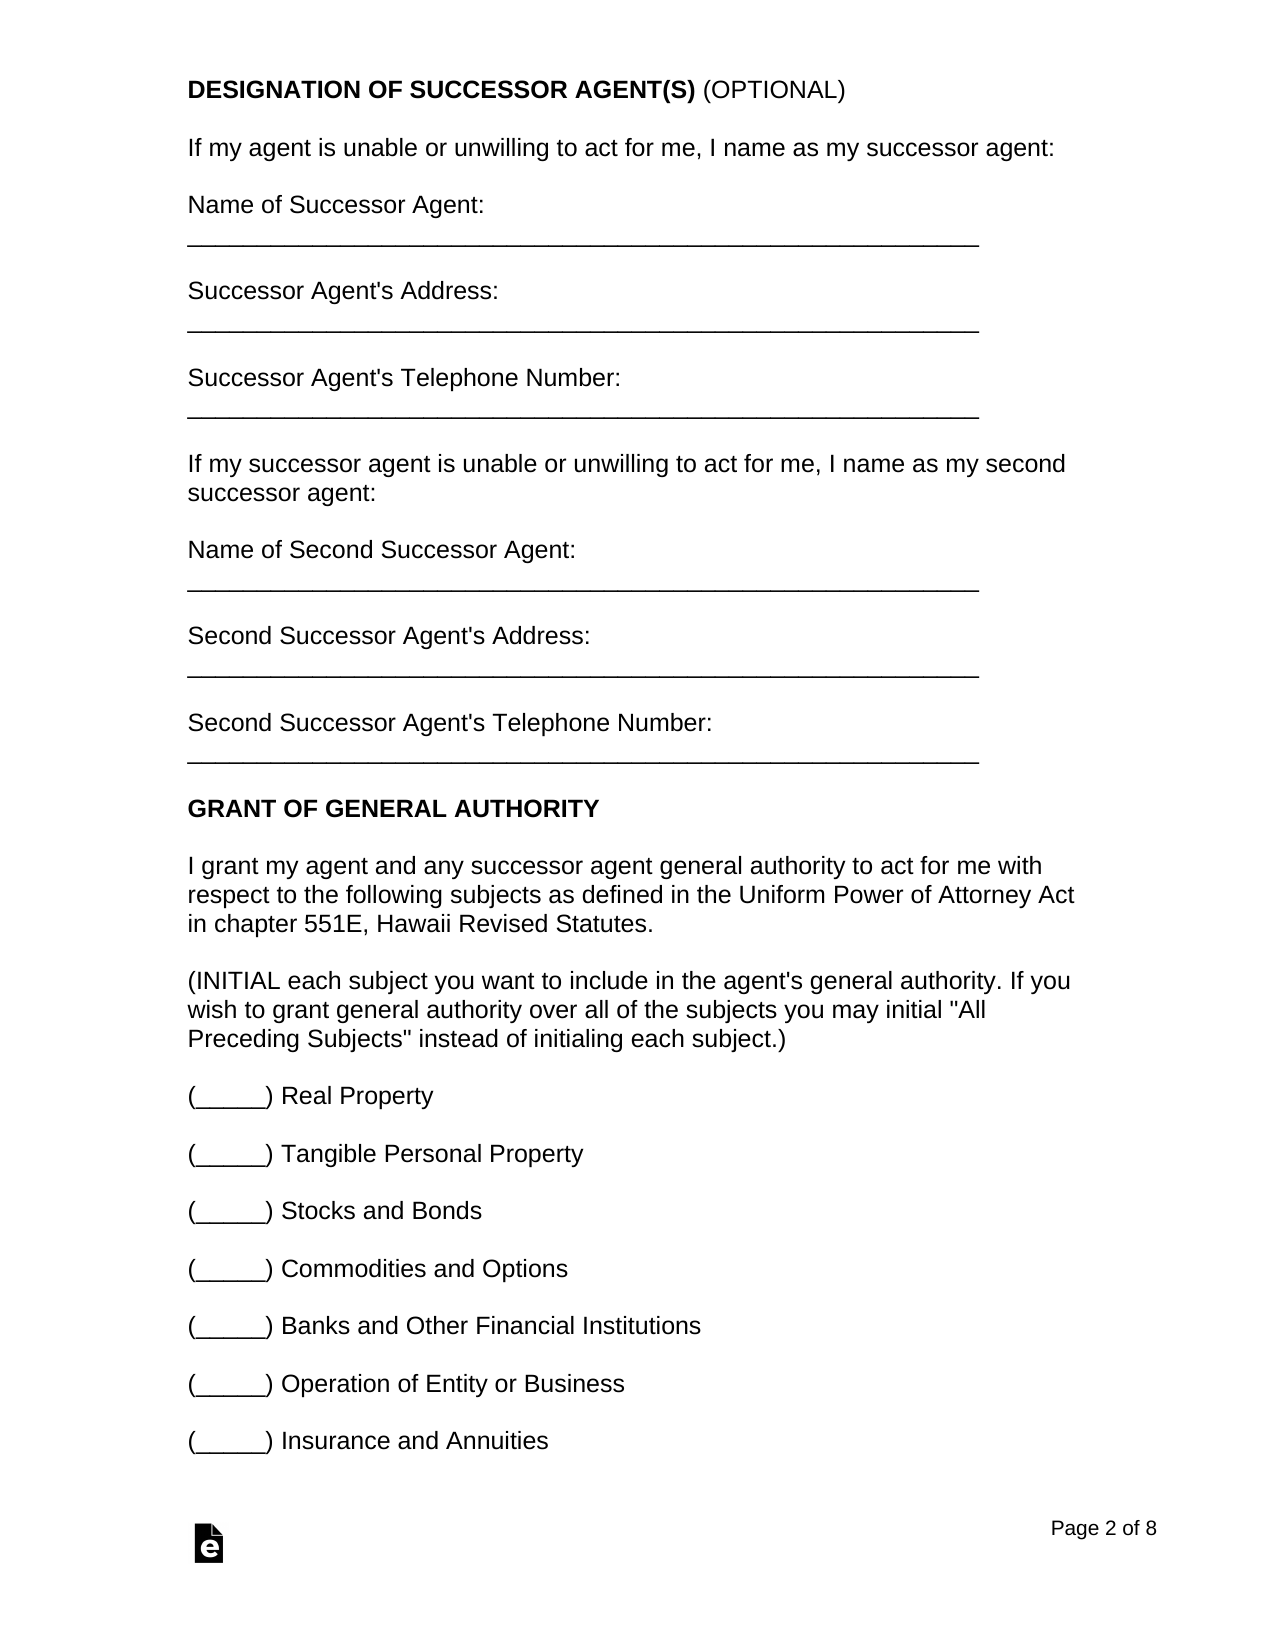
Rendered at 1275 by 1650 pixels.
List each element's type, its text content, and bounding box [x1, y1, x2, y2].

text I grant my agent and any successor agent general authority to act for me with respect to the following subjects as defined in the Uniform Power of Attorney Act in chapter 551E, Hawaii Revised Statutes. [187, 851, 1087, 937]
text (_____) Operation of Entity or Business [187, 1369, 1087, 1397]
text If my agent is unable or unwilling to act for me, I name as my successor agent: [187, 132, 1087, 161]
text _________________________________________________________ [187, 736, 1087, 765]
text _________________________________________________________ [187, 564, 1087, 592]
text If my successor agent is unable or unwilling to act for me, I name as my second successor agent: [187, 449, 1087, 506]
text _________________________________________________________ [187, 219, 1087, 247]
text Successor Agent's Telephone Number: [187, 362, 1087, 391]
text (_____) Tangible Personal Property [187, 1139, 1087, 1167]
text DESIGNATION OF SUCCESSOR AGENT(S) (OPTIONAL) [187, 75, 1087, 104]
text _________________________________________________________ [187, 391, 1087, 420]
text Second Successor Agent's Address: [187, 621, 1087, 650]
text (_____) Real Property [187, 1081, 1087, 1110]
text _________________________________________________________ [187, 650, 1087, 679]
text (INITIAL each subject you want to include in the agent's general authority. If you wish to grant general authority over all of the subjects you may initial "All Preceding Subjects" instead of initialing each subject.) [187, 966, 1087, 1052]
text (_____) Banks and Other Financial Institutions [187, 1311, 1087, 1340]
text GRANT OF GENERAL AUTHORITY [187, 794, 1087, 822]
text Name of Second Successor Agent: [187, 535, 1087, 564]
text Successor Agent's Address: [187, 276, 1087, 305]
text Name of Successor Agent: [187, 190, 1087, 219]
text (_____) Insurance and Annuities [187, 1426, 1087, 1455]
text (_____) Stocks and Bonds [187, 1196, 1087, 1225]
text _________________________________________________________ [187, 305, 1087, 334]
text (_____) Commodities and Options [187, 1254, 1087, 1282]
text Second Successor Agent's Telephone Number: [187, 707, 1087, 736]
